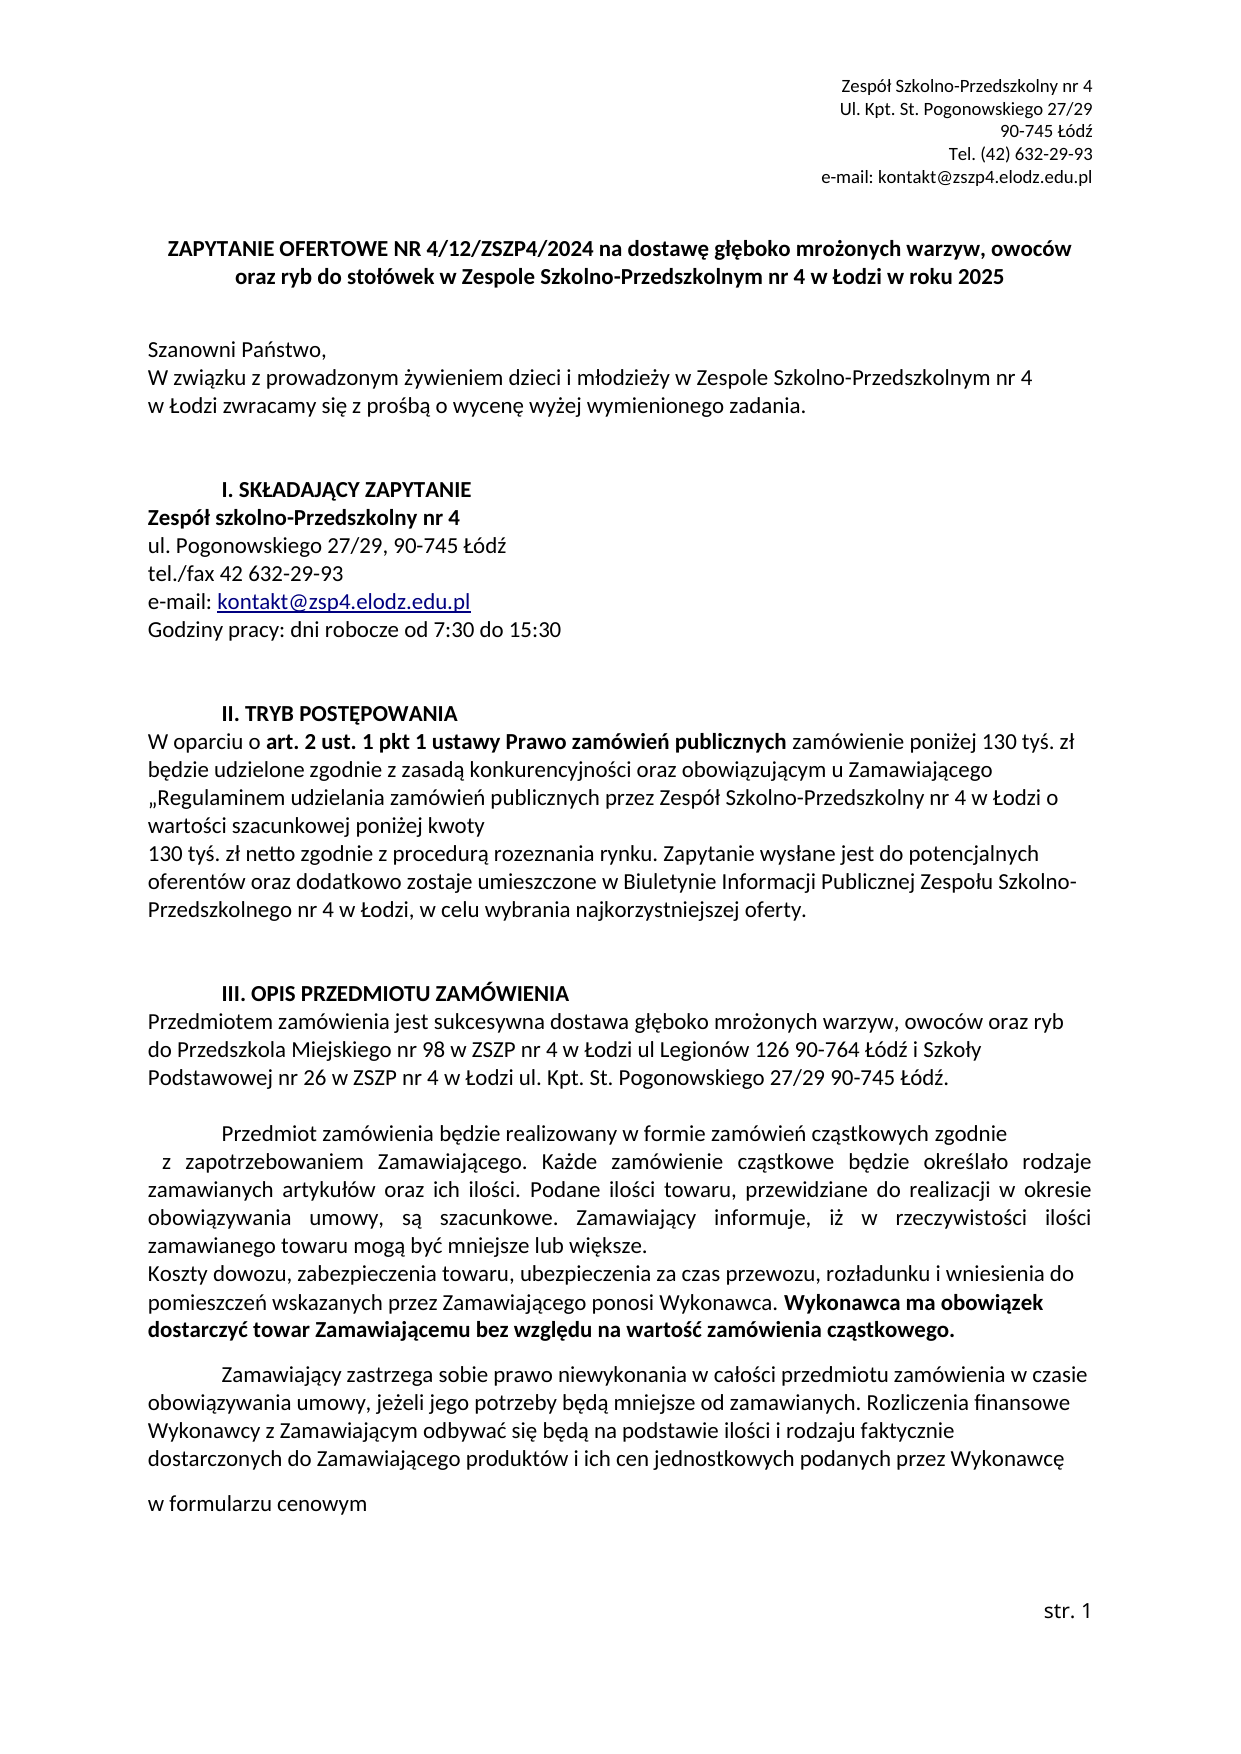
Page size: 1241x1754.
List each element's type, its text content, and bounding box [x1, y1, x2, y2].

text Przedmiotem zamówienia jest sukcesywna dostawa głęboko mrożonych warzyw, owoców oraz ryb do Przedszkola Miejskiego nr 98 w ZSZP nr 4 w Łodzi ul Legionów 126 90-764 Łódź i Szkoły Podstawowej nr 26 w ZSZP nr 4 w Łodzi ul. Kpt. St. Pogonowskiego 27/29 90-745 Łódź. [148, 1007, 1093, 1091]
text ZAPYTANIE OFERTOWE NR 4/12/ZSZP4/2024 na dostawę głęboko mrożonych warzyw, owoców oraz ryb do stołówek w Zespole Szkolno-Przedszkolnym nr 4 w Łodzi w roku 2025 [148, 234, 1093, 290]
text e-mail: kontakt@zsp4.elodz.edu.pl [148, 587, 1093, 615]
text 130 tyś. zł netto zgodnie z procedurą rozeznania rynku. Zapytanie wysłane jest do potencjalnych oferentów oraz dodatkowo zostaje umieszczone w Biuletynie Informacji Publicznej Zespołu Szkolno-Przedszkolnego nr 4 w Łodzi, w celu wybrania najkorzystniejszej oferty. [148, 839, 1093, 923]
text ul. Pogonowskiego 27/29, 90-745 Łódź [148, 531, 1093, 559]
text I. SKŁADAJĄCY ZAPYTANIE [148, 475, 1093, 503]
text tel./fax 42 632-29-93 [148, 559, 1093, 587]
text z zapotrzebowaniem Zamawiającego. Każde zamówienie cząstkowe będzie określało rodzaje zamawianych artykułów oraz ich ilości. Podane ilości towaru, przewidziane do realizacji w okresie obowiązywania umowy, są szacunkowe. Zamawiający informuje, iż w rzeczywistości ilości zamawianego towaru mogą być mniejsze lub większe. [148, 1147, 1093, 1259]
text W oparciu o art. 2 ust. 1 pkt 1 ustawy Prawo zamówień publicznych zamówienie poniżej 130 tyś. zł będzie udzielone zgodnie z zasadą konkurencyjności oraz obowiązującym u Zamawiającego „Regulaminem udzielania zamówień publicznych przez Zespół Szkolno-Przedszkolny nr 4 w Łodzi o wartości szacunkowej poniżej kwoty [148, 727, 1093, 839]
text Koszty dowozu, zabezpieczenia towaru, ubezpieczenia za czas przewozu, rozładunku i wniesienia do pomieszczeń wskazanych przez Zamawiającego ponosi Wykonawca. Wykonawca ma obowiązek dostarczyć towar Zamawiającemu bez względu na wartość zamówienia cząstkowego. [148, 1259, 1093, 1344]
text Zamawiający zastrzega sobie prawo niewykonania w całości przedmiotu zamówienia w czasie obowiązywania umowy, jeżeli jego potrzeby będą mniejsze od zamawianych. Rozliczenia finansowe Wykonawcy z Zamawiającym odbywać się będą na podstawie ilości i rodzaju faktycznie dostarczonych do Zamawiającego produktów i ich cen jednostkowych podanych przez Wykonawcę [148, 1360, 1093, 1472]
text Przedmiot zamówienia będzie realizowany w formie zamówień cząstkowych zgodnie [148, 1119, 1093, 1147]
text W związku z prowadzonym żywieniem dzieci i młodzieży w Zespole Szkolno-Przedszkolnym nr 4 [148, 363, 1093, 391]
text II. TRYB POSTĘPOWANIA [148, 699, 1093, 727]
text Godziny pracy: dni robocze od 7:30 do 15:30 [148, 615, 1093, 643]
text w Łodzi zwracamy się z prośbą o wycenę wyżej wymienionego zadania. [148, 391, 1093, 419]
text III. OPIS PRZEDMIOTU ZAMÓWIENIA [148, 979, 1093, 1007]
text w formularzu cenowym [148, 1489, 1093, 1517]
text Zespół szkolno-Przedszkolny nr 4 [148, 503, 1093, 531]
text Szanowni Państwo, [148, 335, 1093, 363]
